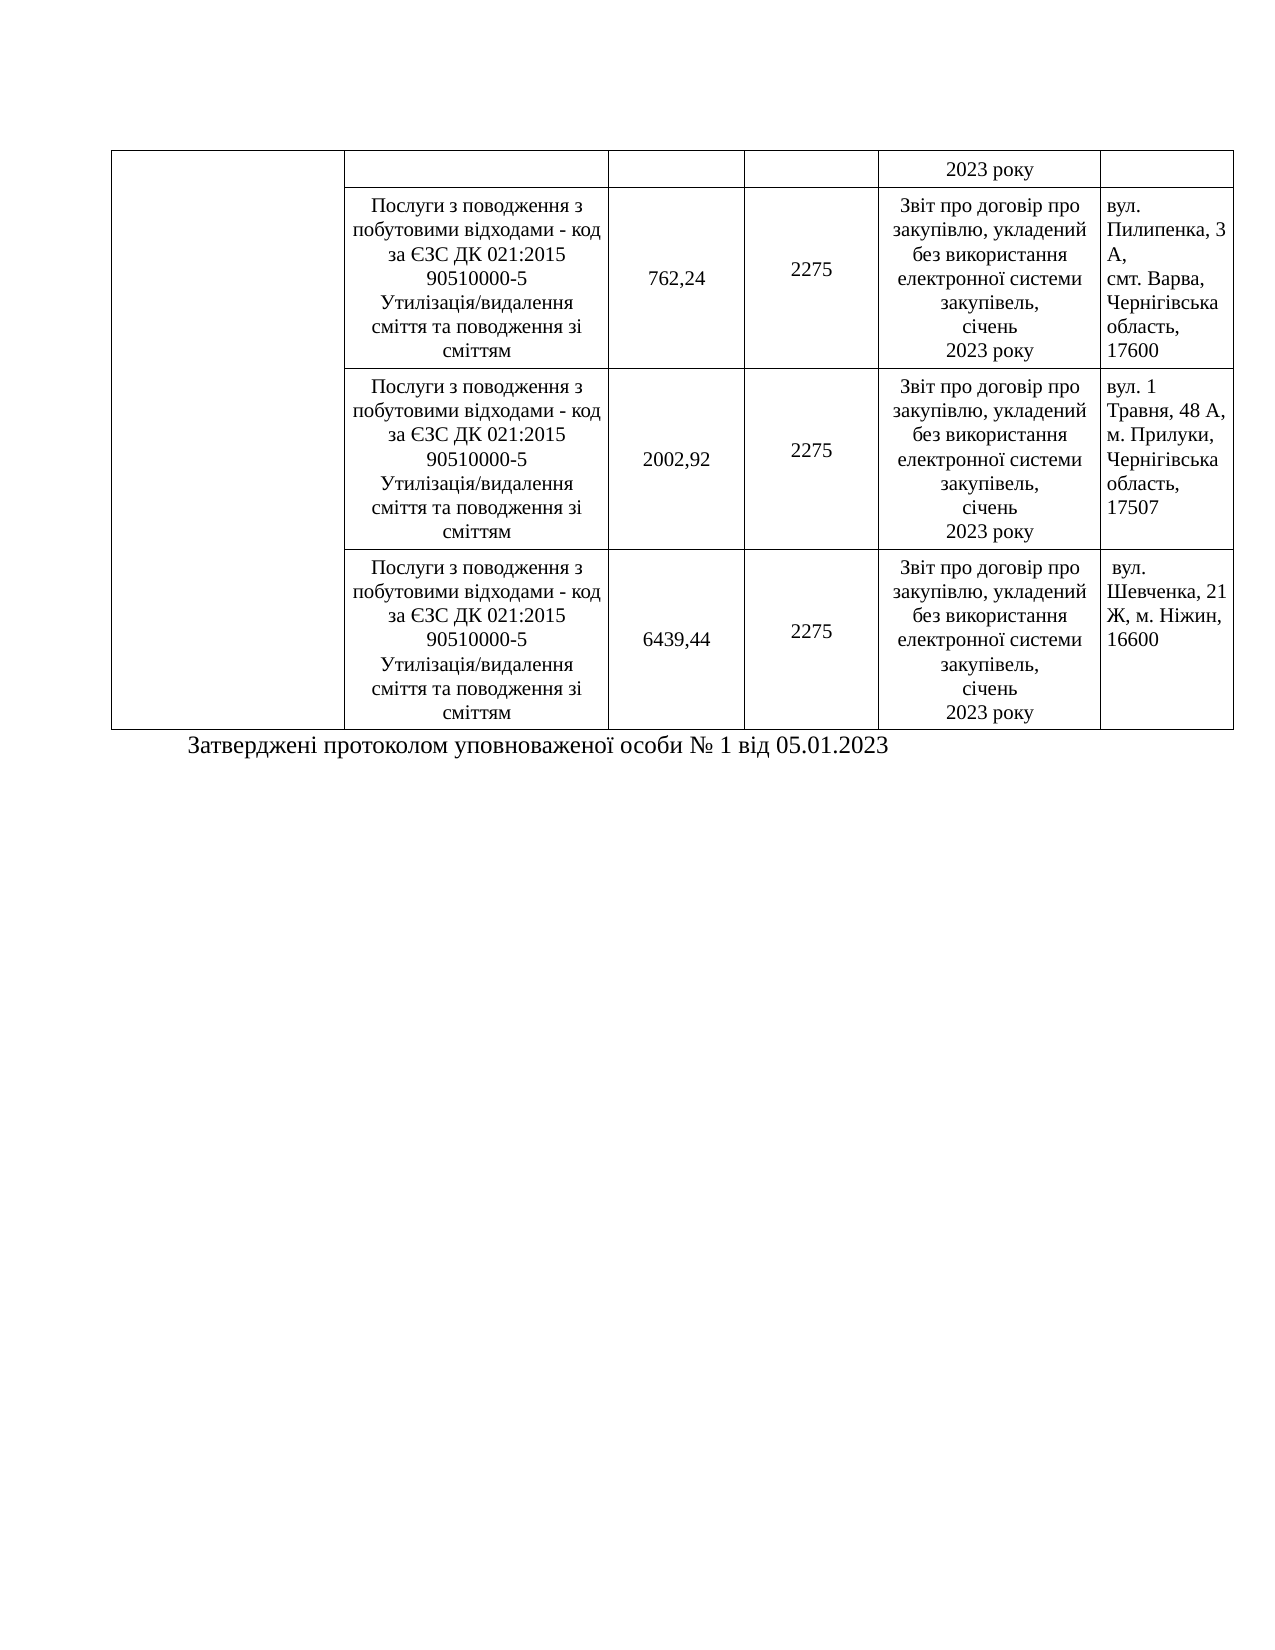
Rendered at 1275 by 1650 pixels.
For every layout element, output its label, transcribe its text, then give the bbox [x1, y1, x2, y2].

table_cell 2002,92 [609, 369, 744, 548]
table_cell вул. Шевченка, 21 Ж, м. Ніжин, 16600 [1101, 550, 1233, 729]
table_cell 2275 [745, 550, 878, 729]
table_cell Послуги з поводження з побутовими відходами - код за ЄЗС ДК 021:2015 90510000-5 Утилізація/видалення сміття та поводження зі сміттям [345, 369, 608, 548]
table_cell 762,24 [609, 188, 744, 367]
table_cell 2023 року [879, 151, 1100, 187]
table_cell Звіт про договір про закупівлю, укладений без використання електронної системи закупівель, січень 2023 року [879, 369, 1100, 548]
table_cell 6439,44 [609, 550, 744, 729]
table_cell Звіт про договір про закупівлю, укладений без використання електронної системи закупівель, січень 2023 року [879, 550, 1100, 729]
table_cell вул. 1 Травня, 48 А, м. Прилуки, Чернігівська область, 17507 [1101, 369, 1233, 548]
table_cell [345, 151, 608, 187]
table_cell 2275 [745, 188, 878, 367]
text Затверджені протоколом уповноваженої особи № 1 від 05.01.2023 [187, 730, 1087, 759]
table_cell Звіт про договір про закупівлю, укладений без використання електронної системи закупівель, січень 2023 року [879, 188, 1100, 367]
table_cell [745, 151, 878, 187]
table_cell [609, 151, 744, 187]
table_cell 2275 [745, 369, 878, 548]
table_cell [1101, 151, 1233, 187]
table_cell вул. Пилипенка, 3 А, смт. Варва, Чернігівська область, 17600 [1101, 188, 1233, 367]
table_cell Послуги з поводження з побутовими відходами - код за ЄЗС ДК 021:2015 90510000-5 Утилізація/видалення сміття та поводження зі сміттям [345, 188, 608, 367]
table_cell Послуги з поводження з побутовими відходами - код за ЄЗС ДК 021:2015 90510000-5 Утилізація/видалення сміття та поводження зі сміттям [345, 550, 608, 729]
